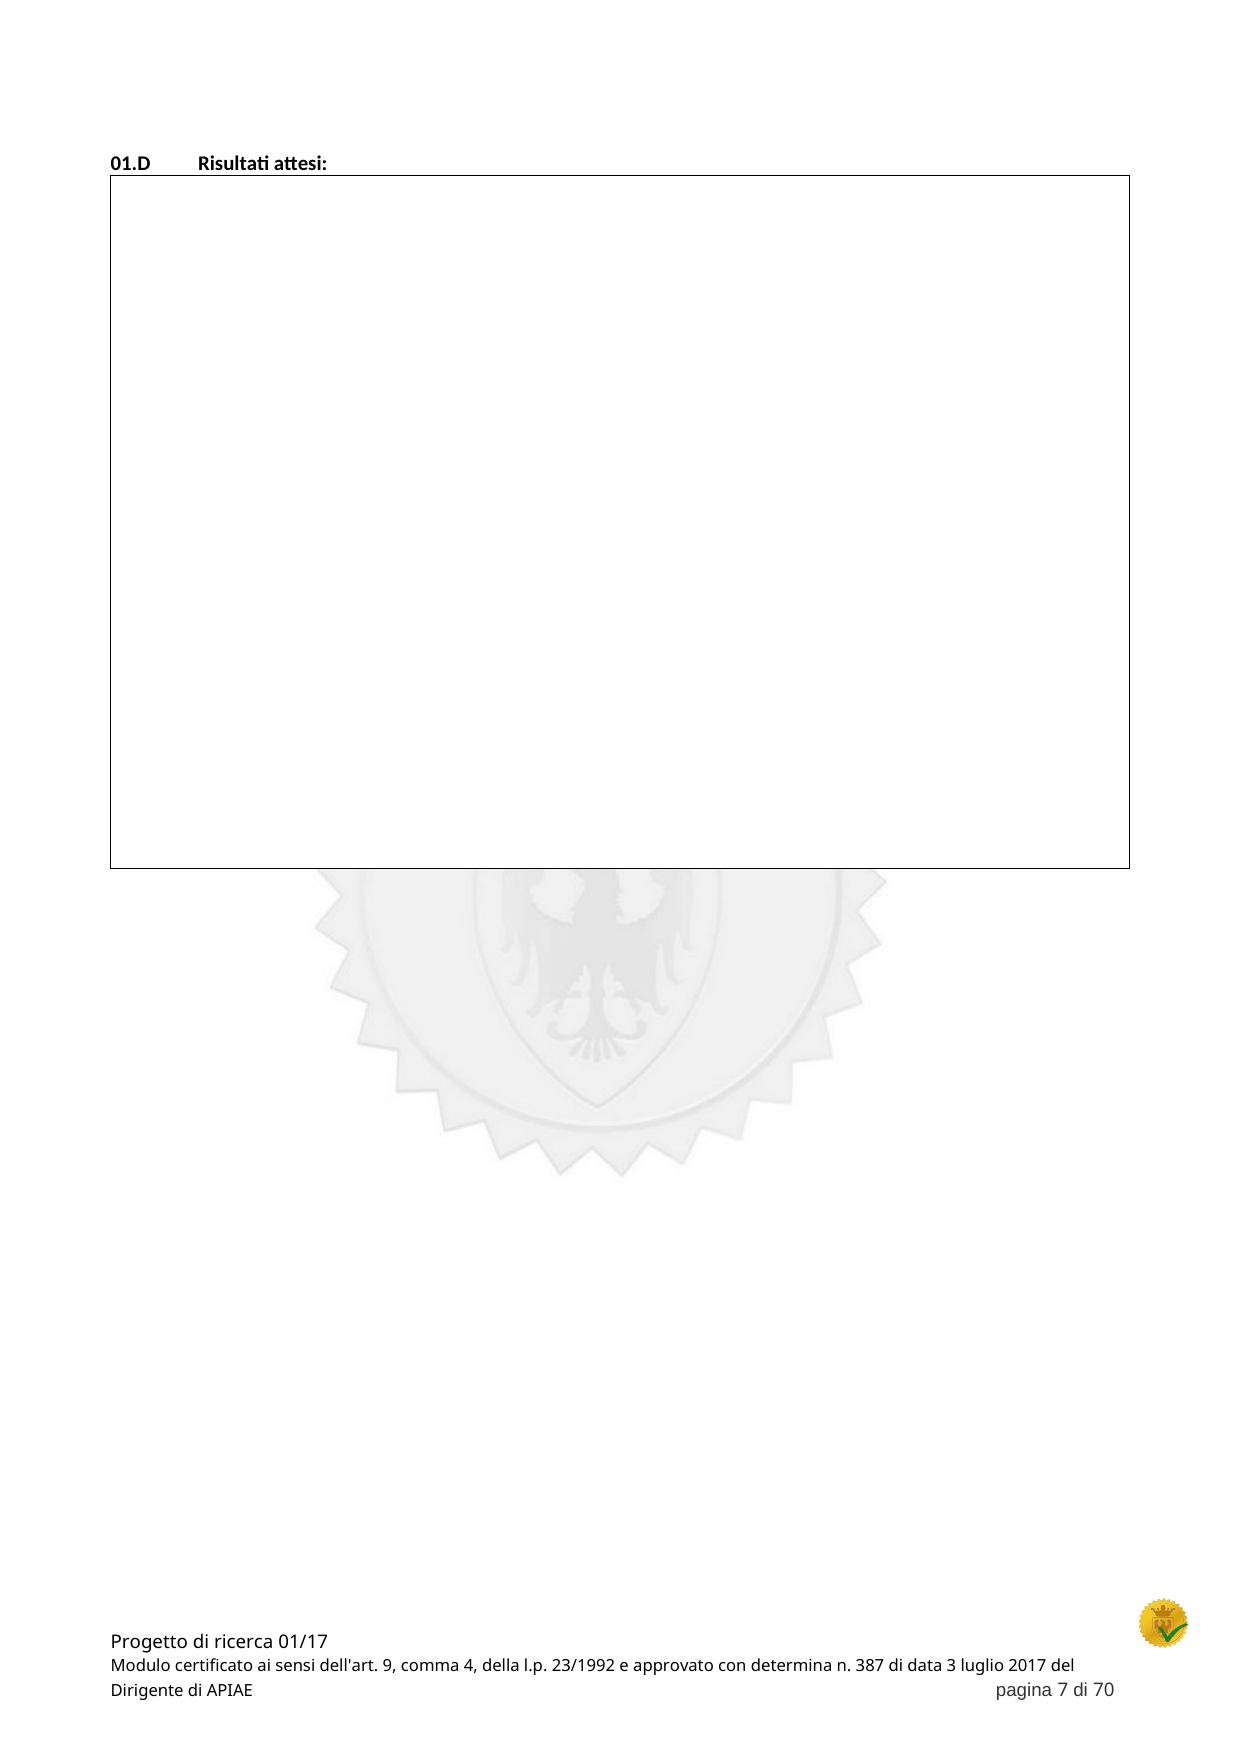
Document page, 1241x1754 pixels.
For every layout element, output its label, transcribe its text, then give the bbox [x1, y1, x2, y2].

text 01.D Risultati attesi: [110, 150, 1130, 175]
picture [110, 869, 1130, 1703]
picture [1138, 1598, 1190, 1648]
picture [110, 56, 1130, 150]
